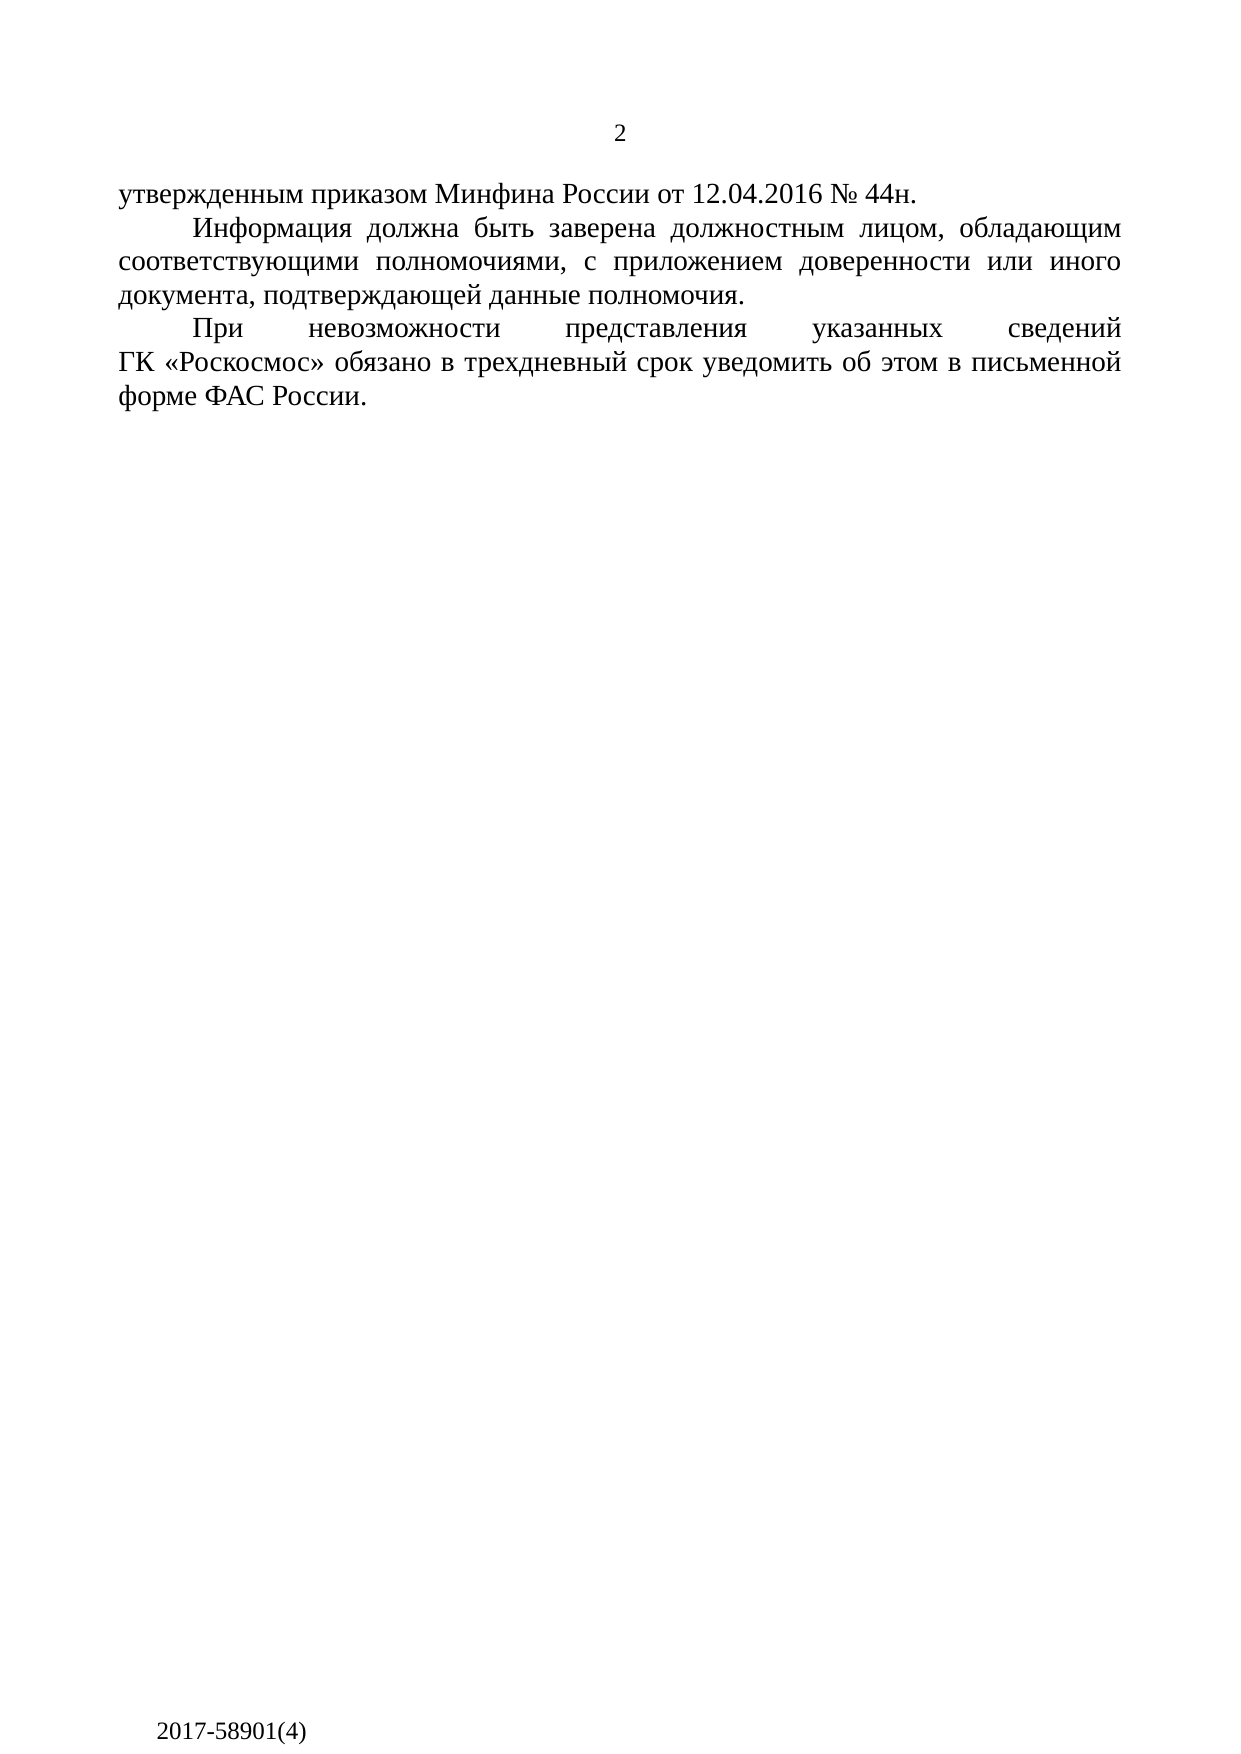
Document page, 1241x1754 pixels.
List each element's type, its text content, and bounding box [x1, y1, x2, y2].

list При невозможности представления указанных сведений ГК «Роскосмос» обязано в трехдневный срок уведомить об этом в письменной форме ФАС России. [118, 311, 1122, 411]
list Информация должна быть заверена должностным лицом, обладающим соответствующими полномочиями, с приложением доверенности или иного документа, подтверждающей данные полномочия. [118, 210, 1122, 311]
list утвержденным приказом Минфина России от 12.04.2016 № 44н. [118, 176, 1122, 210]
